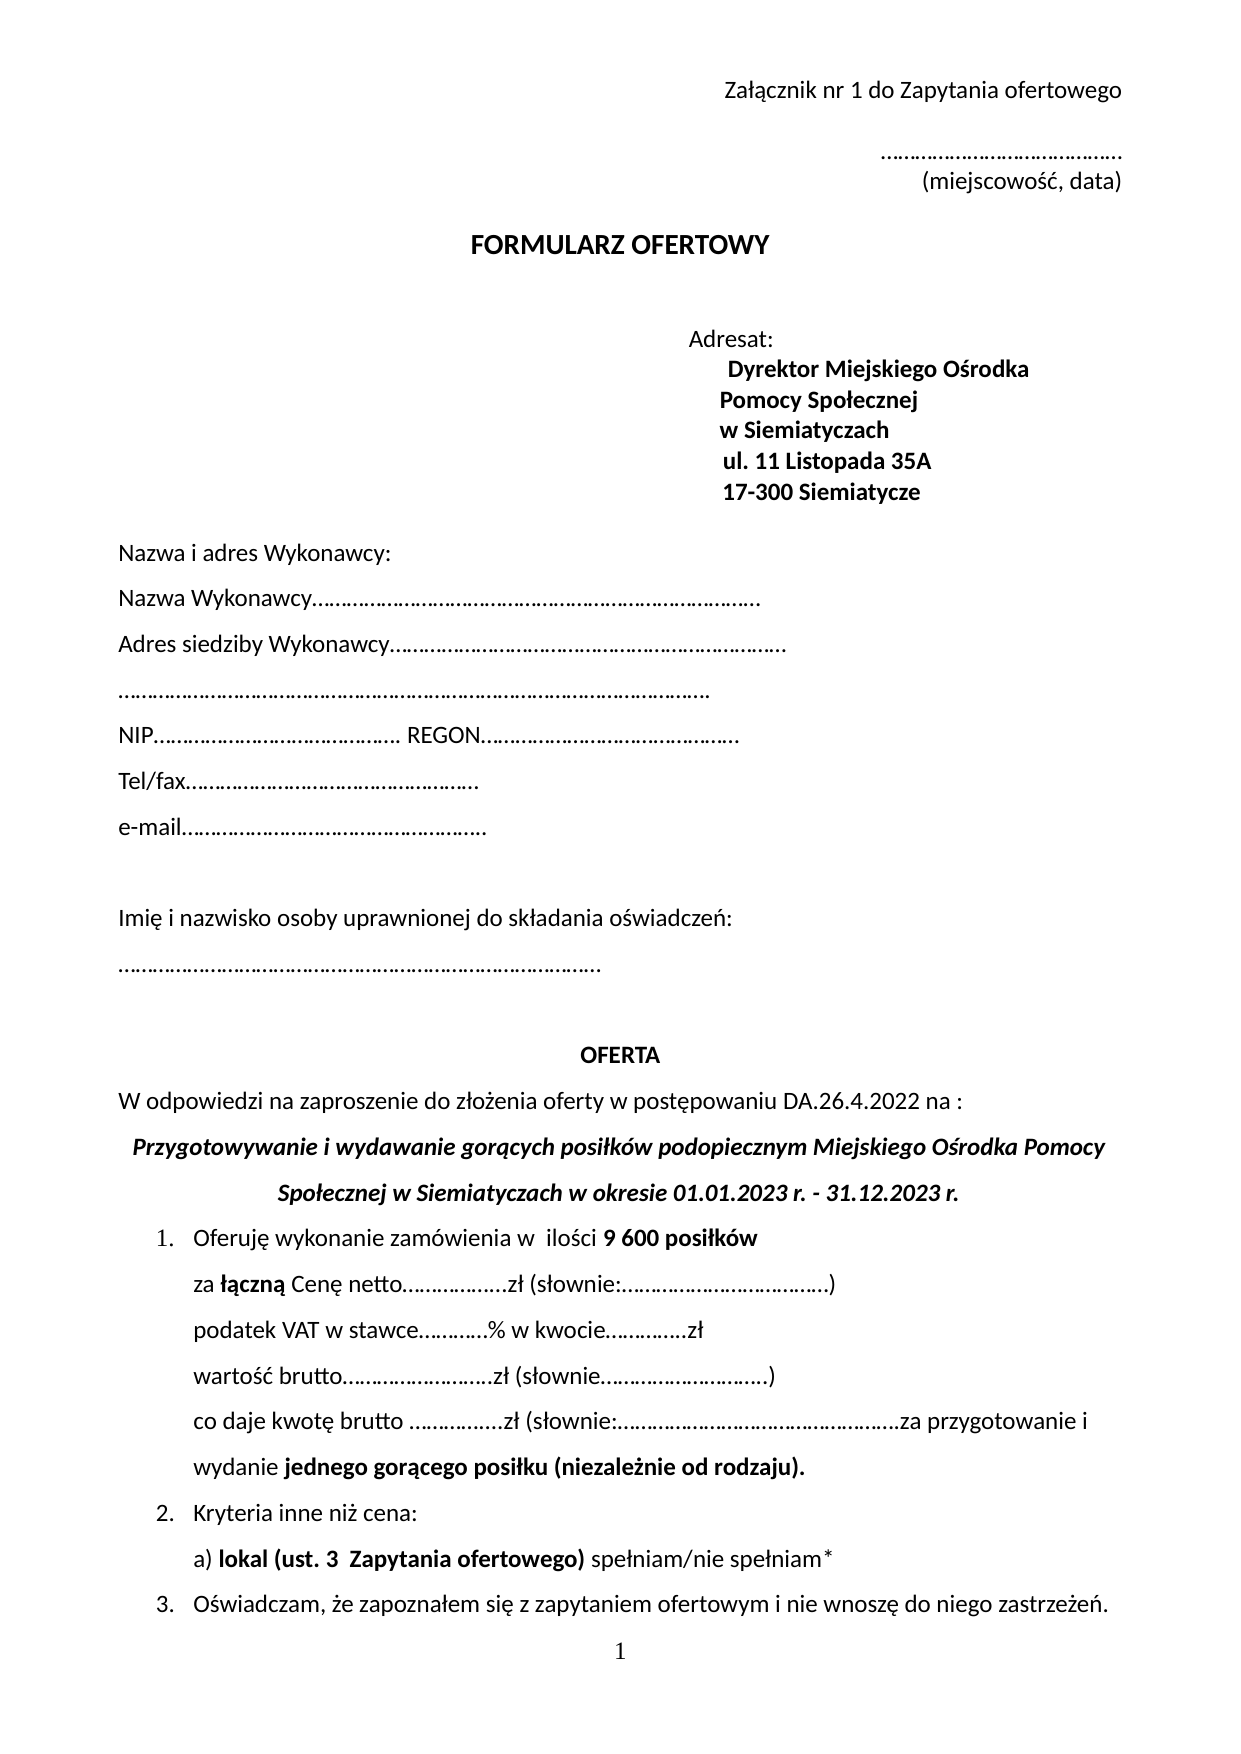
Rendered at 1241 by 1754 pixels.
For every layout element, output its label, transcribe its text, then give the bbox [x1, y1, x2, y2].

text Pomocy Społecznej [118, 384, 1122, 414]
list Oferuję wykonanie zamówienia w ilości 9 600 posiłków [156, 1223, 1122, 1253]
text Adresat: [118, 323, 1122, 353]
text a) lokal (ust. 3 Zapytania ofertowego) spełniam/nie spełniam* [193, 1543, 1122, 1573]
text 17-300 Siemiatycze [118, 476, 1122, 506]
text podatek VAT w stawce…………% w kwocie…………..zł [193, 1314, 1122, 1344]
text ul. 11 Listopada 35A [118, 445, 1122, 476]
text …………………………………………………………………………………………. [118, 674, 1122, 704]
text Dyrektor Miejskiego Ośrodka [118, 353, 1122, 384]
text co daje kwotę brutto …………....zł (słownie:………………………………………….za przygotowanie i wydanie jednego gorącego posiłku (niezależnie od rodzaju). [193, 1406, 1122, 1482]
text W odpowiedzi na zaproszenie do złożenia oferty w postępowaniu DA.26.4.2022 na : [118, 1085, 1122, 1116]
list Kryteria inne niż cena: [156, 1497, 1122, 1527]
text Załącznik nr 1 do Zapytania ofertowego [118, 74, 1122, 104]
text (miejscowość, data) [118, 165, 1122, 196]
text w Siemiatyczach [118, 414, 1122, 445]
text NIP……………………………………. REGON……………………………………… [118, 719, 1122, 750]
text …………………………………… [118, 135, 1122, 165]
text Nazwa Wykonawcy…………………………………………………………………… [118, 582, 1122, 613]
text wartość brutto……………………..zł (słownie………………………..) [193, 1360, 1122, 1390]
list Oświadczam, że zapoznałem się z zapytaniem ofertowym i nie wnoszę do niego zastrzeżeń. [156, 1588, 1122, 1619]
text e-mail…………………………………………….. [118, 811, 1122, 842]
text Tel/fax…………………………………………… [118, 765, 1122, 796]
text Adres siedziby Wykonawcy…………………………………………………………… [118, 628, 1122, 659]
text Nazwa i adres Wykonawcy: [118, 537, 1122, 567]
text Imię i nazwisko osoby uprawnionej do składania oświadczeń: [118, 902, 1122, 933]
text Przygotowywanie i wydawanie gorących posiłków podopiecznym Miejskiego Ośrodka Pomocy Społecznej w Siemiatyczach w okresie 01.01.2023 r. - 31.12.2023 r. [118, 1131, 1122, 1207]
text ………………………………………………………………………… [118, 948, 1122, 979]
text za łączną Cenę netto……………...zł (słownie:………………………………) [193, 1268, 1122, 1299]
text OFERTA [118, 1040, 1122, 1070]
text FORMULARZ OFERTOWY [118, 226, 1122, 262]
